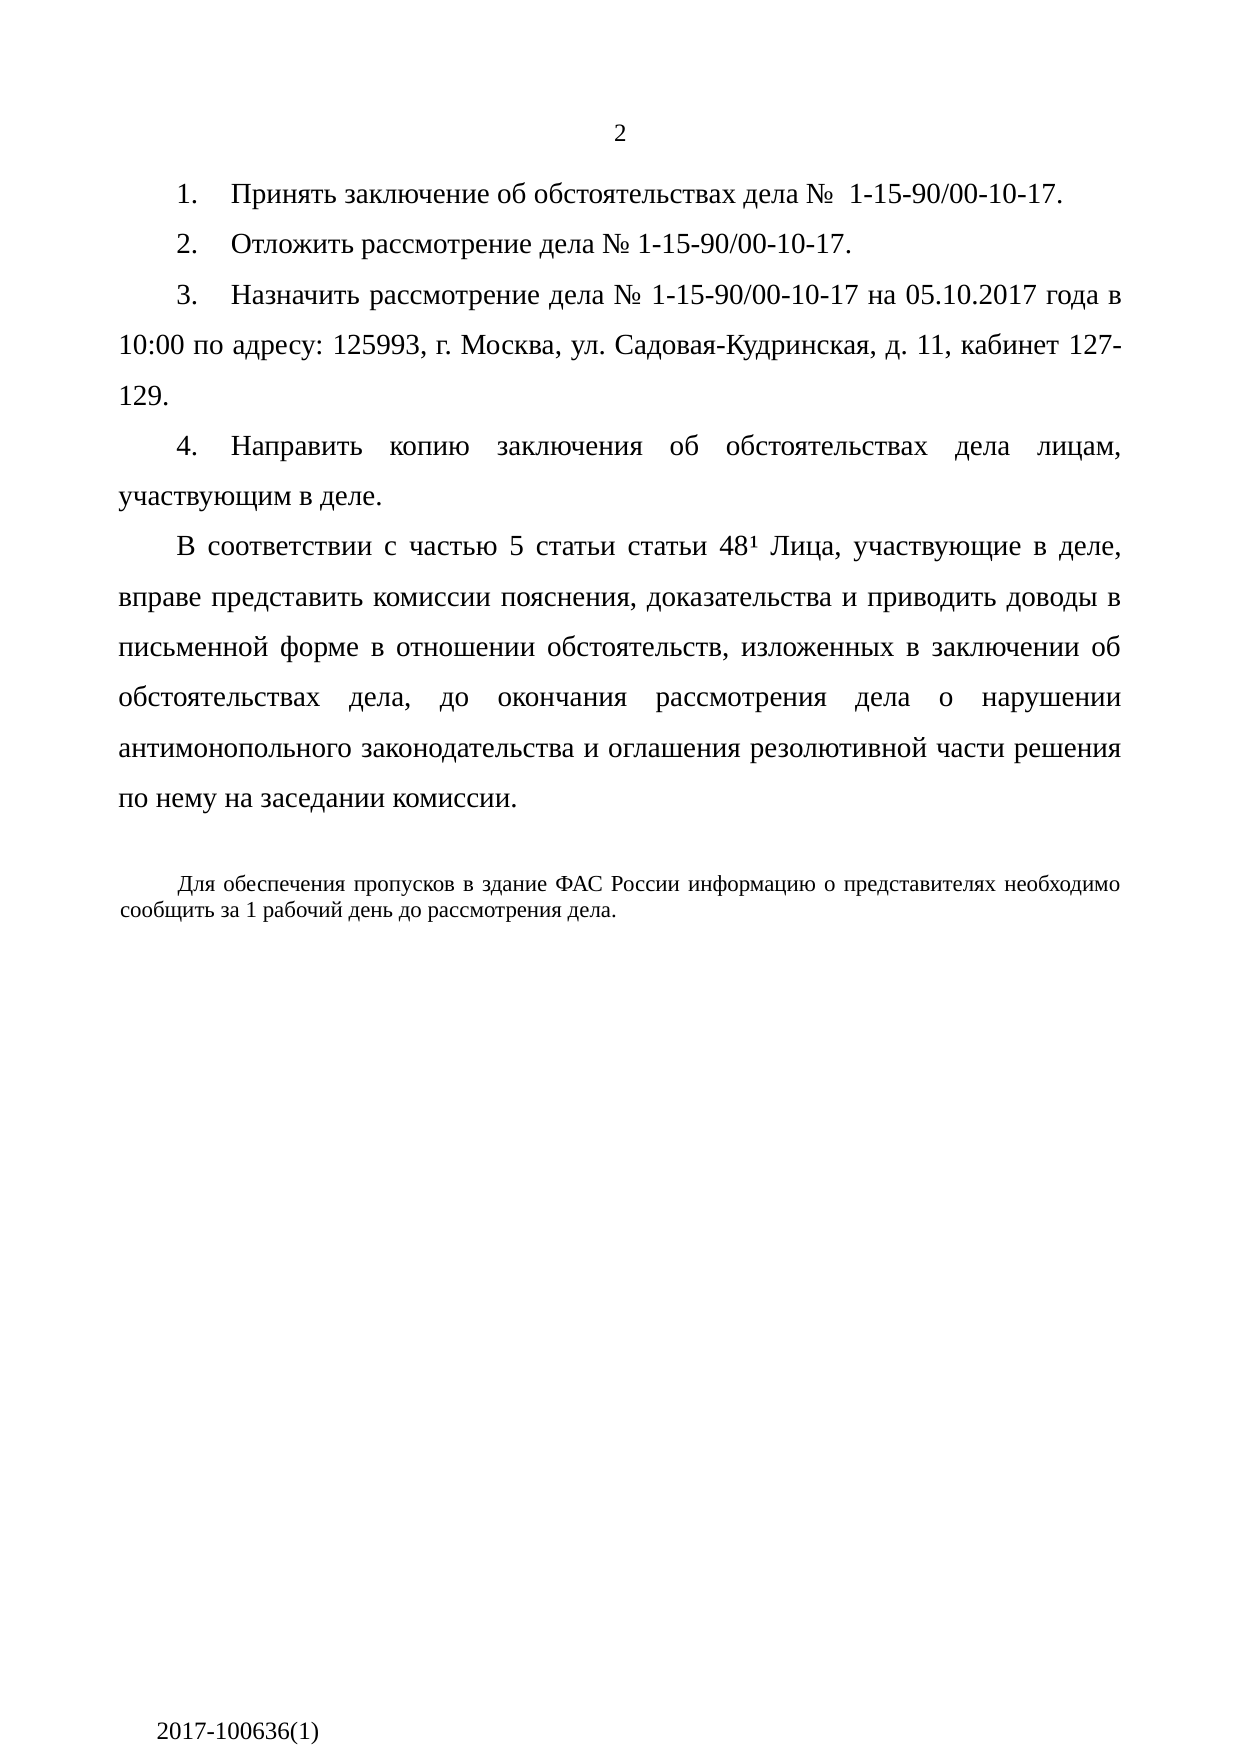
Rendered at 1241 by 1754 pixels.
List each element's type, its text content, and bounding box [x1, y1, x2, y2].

text В соответствии с частью 5 статьи статьи 48¹ Лица, участвующие в деле, вправе представить комиссии пояснения, доказательства и приводить доводы в письменной форме в отношении обстоятельств, изложенных в заключении об обстоятельствах дела, до окончания рассмотрения дела о нарушении антимонопольного законодательства и оглашения резолютивной части решения по нему на заседании комиссии. [118, 528, 1122, 814]
list Назначить рассмотрение дела № 1-15-90/00-10-17 на 05.10.2017 года в 10:00 по адресу: 125993, г. Москва, ул. Садовая-Кудринская, д. 11, кабинет 127-129. [118, 277, 1122, 411]
text Для обеспечения пропусков в здание ФАС России информацию о представителях необходимо сообщить за 1 рабочий день до рассмотрения дела. [120, 870, 1122, 923]
list Принять заключение об обстоятельствах дела № 1-15-90/00-10-17. [118, 176, 1122, 210]
list Отложить рассмотрение дела № 1-15-90/00-10-17. [118, 227, 1122, 260]
list Направить копию заключения об обстоятельствах дела лицам, участвующим в деле. [118, 428, 1122, 512]
